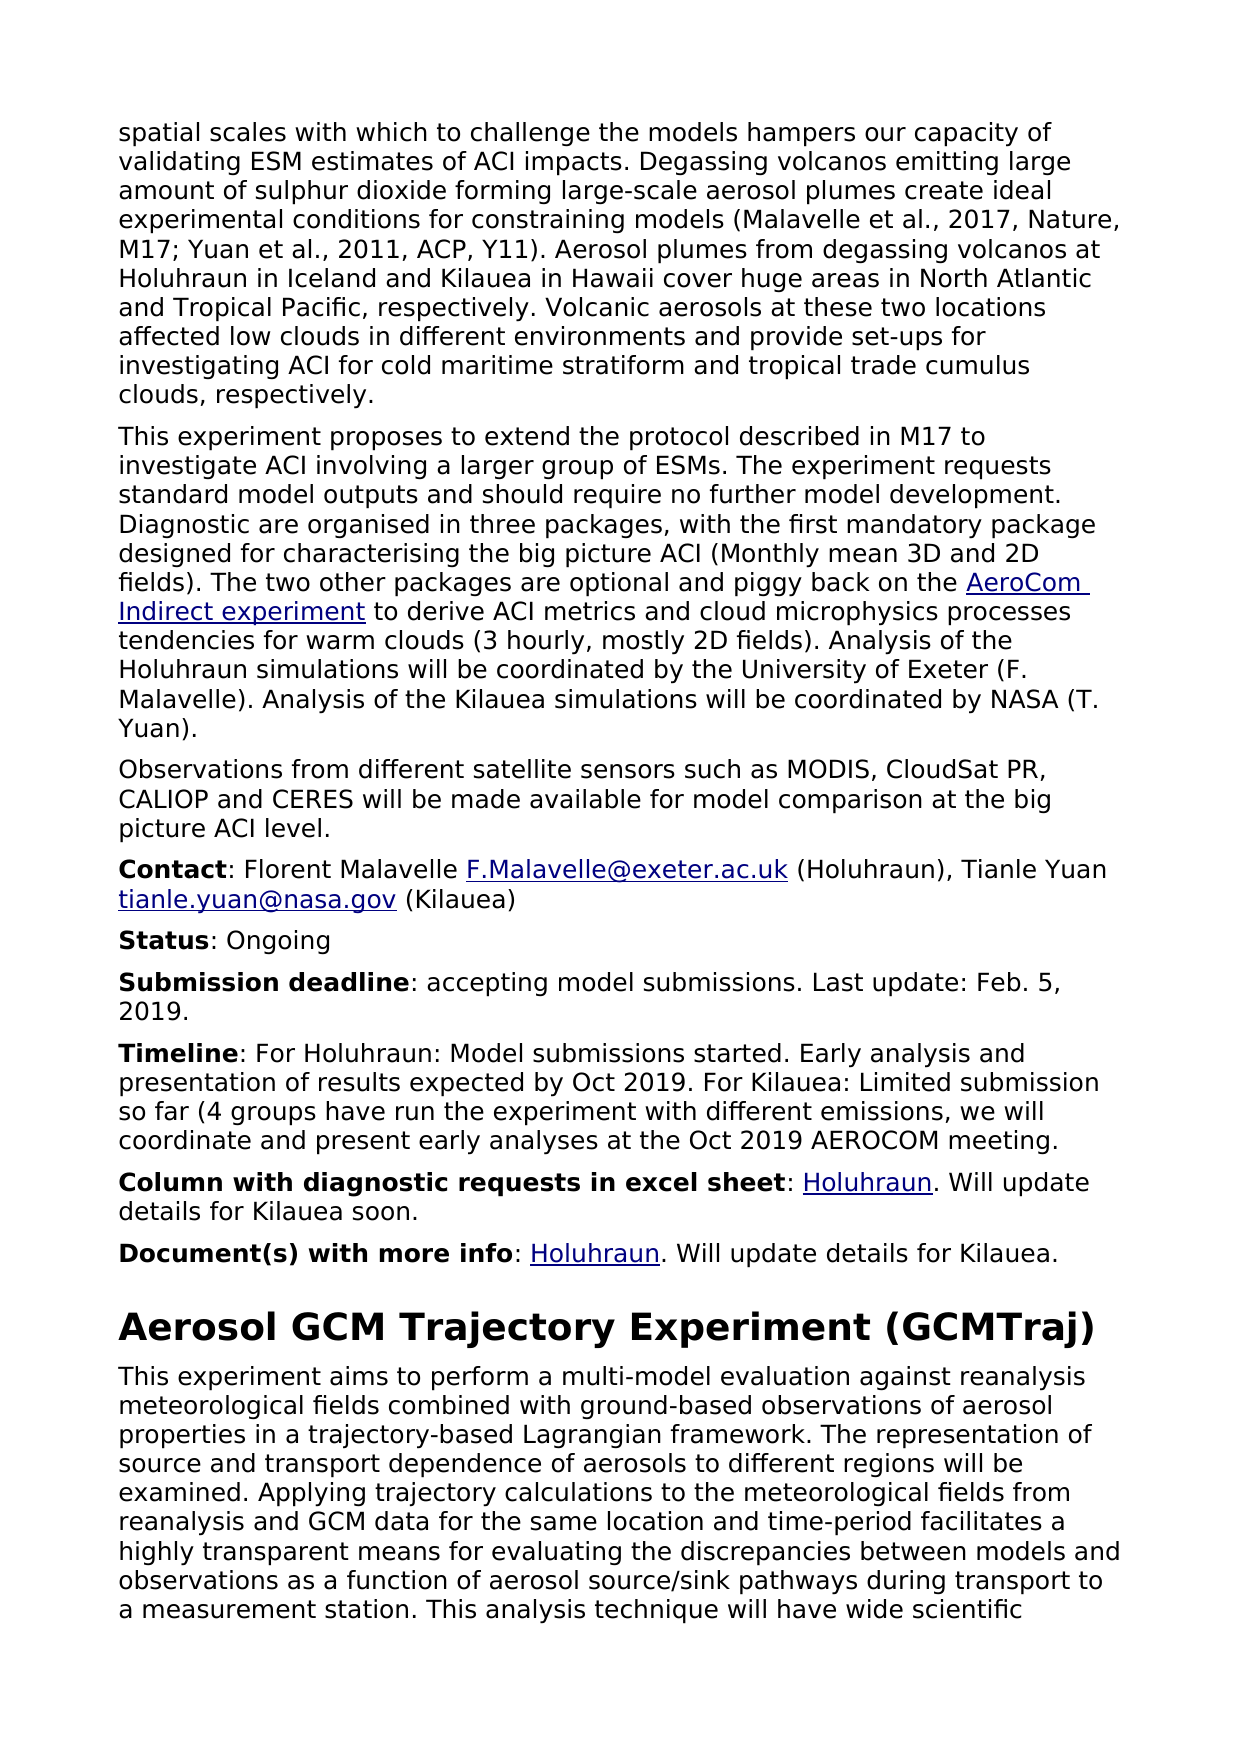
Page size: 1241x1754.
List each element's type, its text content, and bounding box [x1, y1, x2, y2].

text Timeline: For Holuhraun: Model submissions started. Early analysis and presentation of results expected by Oct 2019. For Kilauea: Limited submission so far (4 groups have run the experiment with different emissions, we will coordinate and present early analyses at the Oct 2019 AEROCOM meeting. [118, 1039, 1122, 1156]
text Document(s) with more info: Holuhraun. Will update details for Kilauea. [118, 1239, 1122, 1268]
text This experiment proposes to extend the protocol described in M17 to investigate ACI involving a larger group of ESMs. The experiment requests standard model outputs and should require no further model development. Diagnostic are organised in three packages, with the first mandatory package designed for characterising the big picture ACI (Monthly mean 3D and 2D fields). The two other packages are optional and piggy back on the AeroCom Indirect experiment to derive ACI metrics and cloud microphysics processes tendencies for warm clouds (3 hourly, mostly 2D fields). Analysis of the Holuhraun simulations will be coordinated by the University of Exeter (F. Malavelle). Analysis of the Kilauea simulations will be coordinated by NASA (T. Yuan). [118, 422, 1122, 743]
text Submission deadline: accepting model submissions. Last update: Feb. 5, 2019. [118, 968, 1122, 1026]
text This experiment aims to perform a multi-model evaluation against reanalysis meteorological fields combined with ground-based observations of aerosol properties in a trajectory-based Lagrangian framework. The representation of source and transport dependence of aerosols to different regions will be examined. Applying trajectory calculations to the meteorological fields from reanalysis and GCM data for the same location and time-period facilitates a highly transparent means for evaluating the discrepancies between models and observations as a function of aerosol source/sink pathways during transport to a measurement station. This analysis technique will have wide scientific [118, 1362, 1122, 1624]
text spatial scales with which to challenge the models hampers our capacity of validating ESM estimates of ACI impacts. Degassing volcanos emitting large amount of sulphur dioxide forming large-scale aerosol plumes create ideal experimental conditions for constraining models (Malavelle et al., 2017, Nature, M17; Yuan et al., 2011, ACP, Y11). Aerosol plumes from degassing volcanos at Holuhraun in Iceland and Kilauea in Hawaii cover huge areas in North Atlantic and Tropical Pacific, respectively. Volcanic aerosols at these two locations affected low clouds in different environments and provide set-ups for investigating ACI for cold maritime stratiform and tropical trade cumulus clouds, respectively. [118, 118, 1122, 410]
subtitle Aerosol GCM Trajectory Experiment (GCMTraj) [118, 1306, 1122, 1349]
text Contact: Florent Malavelle F.Malavelle@exeter.ac.uk (Holuhraun), Tianle Yuan tianle.yuan@nasa.gov (Kilauea) [118, 856, 1122, 914]
text Observations from different satellite sensors such as MODIS, CloudSat PR, CALIOP and CERES will be made available for model comparison at the big picture ACI level. [118, 756, 1122, 843]
text Column with diagnostic requests in excel sheet: Holuhraun. Will update details for Kilauea soon. [118, 1168, 1122, 1226]
text Status: Ongoing [118, 926, 1122, 956]
